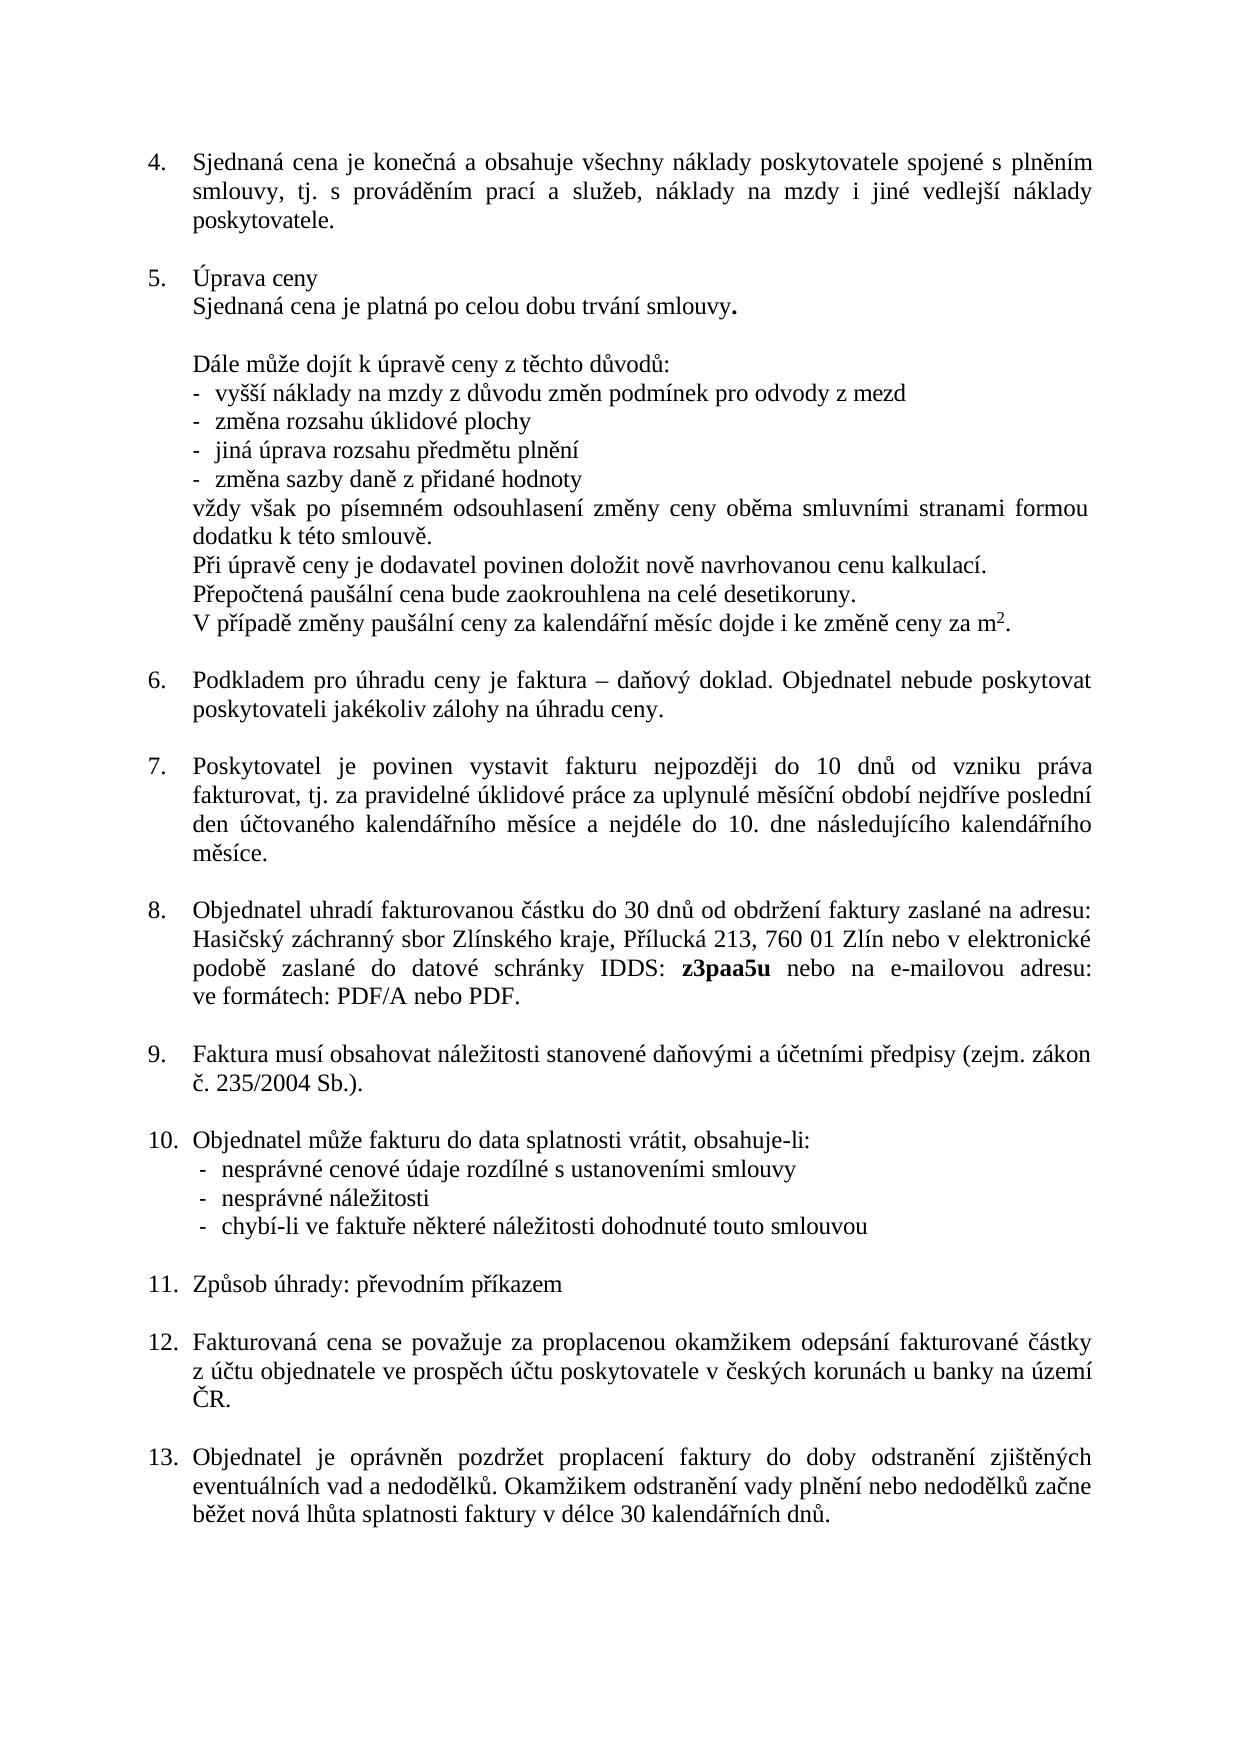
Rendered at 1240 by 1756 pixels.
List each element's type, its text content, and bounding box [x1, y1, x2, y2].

text Přepočtená paušální cena bude zaokrouhlena na celé desetikoruny. [192, 579, 1151, 608]
list Objednatel je oprávněn pozdržet proplacení faktury do doby odstranění zjištěných eventuálních vad a nedodělků. Okamžikem odstranění vady plnění nebo nedodělků začne běžet nová lhůta splatnosti faktury v délce 30 kalendářních dnů. [148, 1442, 1092, 1528]
list jiná úprava rozsahu předmětu plnění [192, 435, 1151, 464]
list Poskytovatel je povinen vystavit fakturu nejpozději do 10 dnů od vzniku práva fakturovat, tj. za pravidelné úklidové práce za uplynulé měsíční období nejdříve poslední den účtovaného kalendářního měsíce a nejdéle do 10. dne následujícího kalendářního měsíce. [148, 751, 1093, 866]
list Fakturovaná cena se považuje za proplacenou okamžikem odepsání fakturované částky z účtu objednatele ve prospěch účtu poskytovatele v českých korunách u banky na území ČR. [148, 1327, 1092, 1413]
text vždy však po písemném odsouhlasení změny ceny oběma smluvními stranami formou dodatku k této smlouvě. [192, 493, 1151, 550]
text Při úpravě ceny je dodavatel povinen doložit nově navrhovanou cenu kalkulací. [192, 550, 1151, 579]
list nesprávné náležitosti [199, 1183, 1151, 1212]
list Způsob úhrady: převodním příkazem [148, 1269, 1151, 1298]
list Faktura musí obsahovat náležitosti stanovené daňovými a účetními předpisy (zejm. zákon [148, 1039, 1151, 1068]
list Podkladem pro úhradu ceny je faktura – daňový doklad. Objednatel nebude poskytovat poskytovateli jakékoliv zálohy na úhradu ceny. [148, 665, 1093, 723]
text č. 235/2004 Sb.). [192, 1068, 1151, 1097]
list Objednatel může fakturu do data splatnosti vrátit, obsahuje-li: [148, 1125, 1151, 1154]
list chybí-li ve faktuře některé náležitosti dohodnuté touto smlouvou [199, 1212, 1151, 1241]
text Sjednaná cena je platná po celou dobu trvání smlouvy. [192, 291, 1151, 320]
list Objednatel uhradí fakturovanou částku do 30 dnů od obdržení faktury zaslané na adresu: Hasičský záchranný sbor Zlínského kraje, Přílucká 213, 760 01 Zlín nebo v elektronické podobě zaslané do datové schránky IDDS: z3paa5u nebo na e-mailovou adresu: ve formátech: PDF/A nebo PDF. [148, 895, 1092, 1010]
list Sjednaná cena je konečná a obsahuje všechny náklady poskytovatele spojené s plněním smlouvy, tj. s prováděním prací a služeb, náklady na mzdy i jiné vedlejší náklady poskytovatele. [148, 147, 1093, 234]
text V případě změny paušální ceny za kalendářní měsíc dojde i ke změně ceny za m2. [192, 608, 1151, 636]
list nesprávné cenové údaje rozdílné s ustanoveními smlouvy [199, 1154, 1151, 1183]
text Dále může dojít k úpravě ceny z těchto důvodů: [192, 349, 1151, 378]
list Úprava ceny [148, 263, 1151, 291]
list změna sazby daně z přidané hodnoty [192, 464, 1151, 493]
list vyšší náklady na mzdy z důvodu změn podmínek pro odvody z mezd [192, 378, 1151, 406]
list změna rozsahu úklidové plochy [192, 406, 1151, 435]
